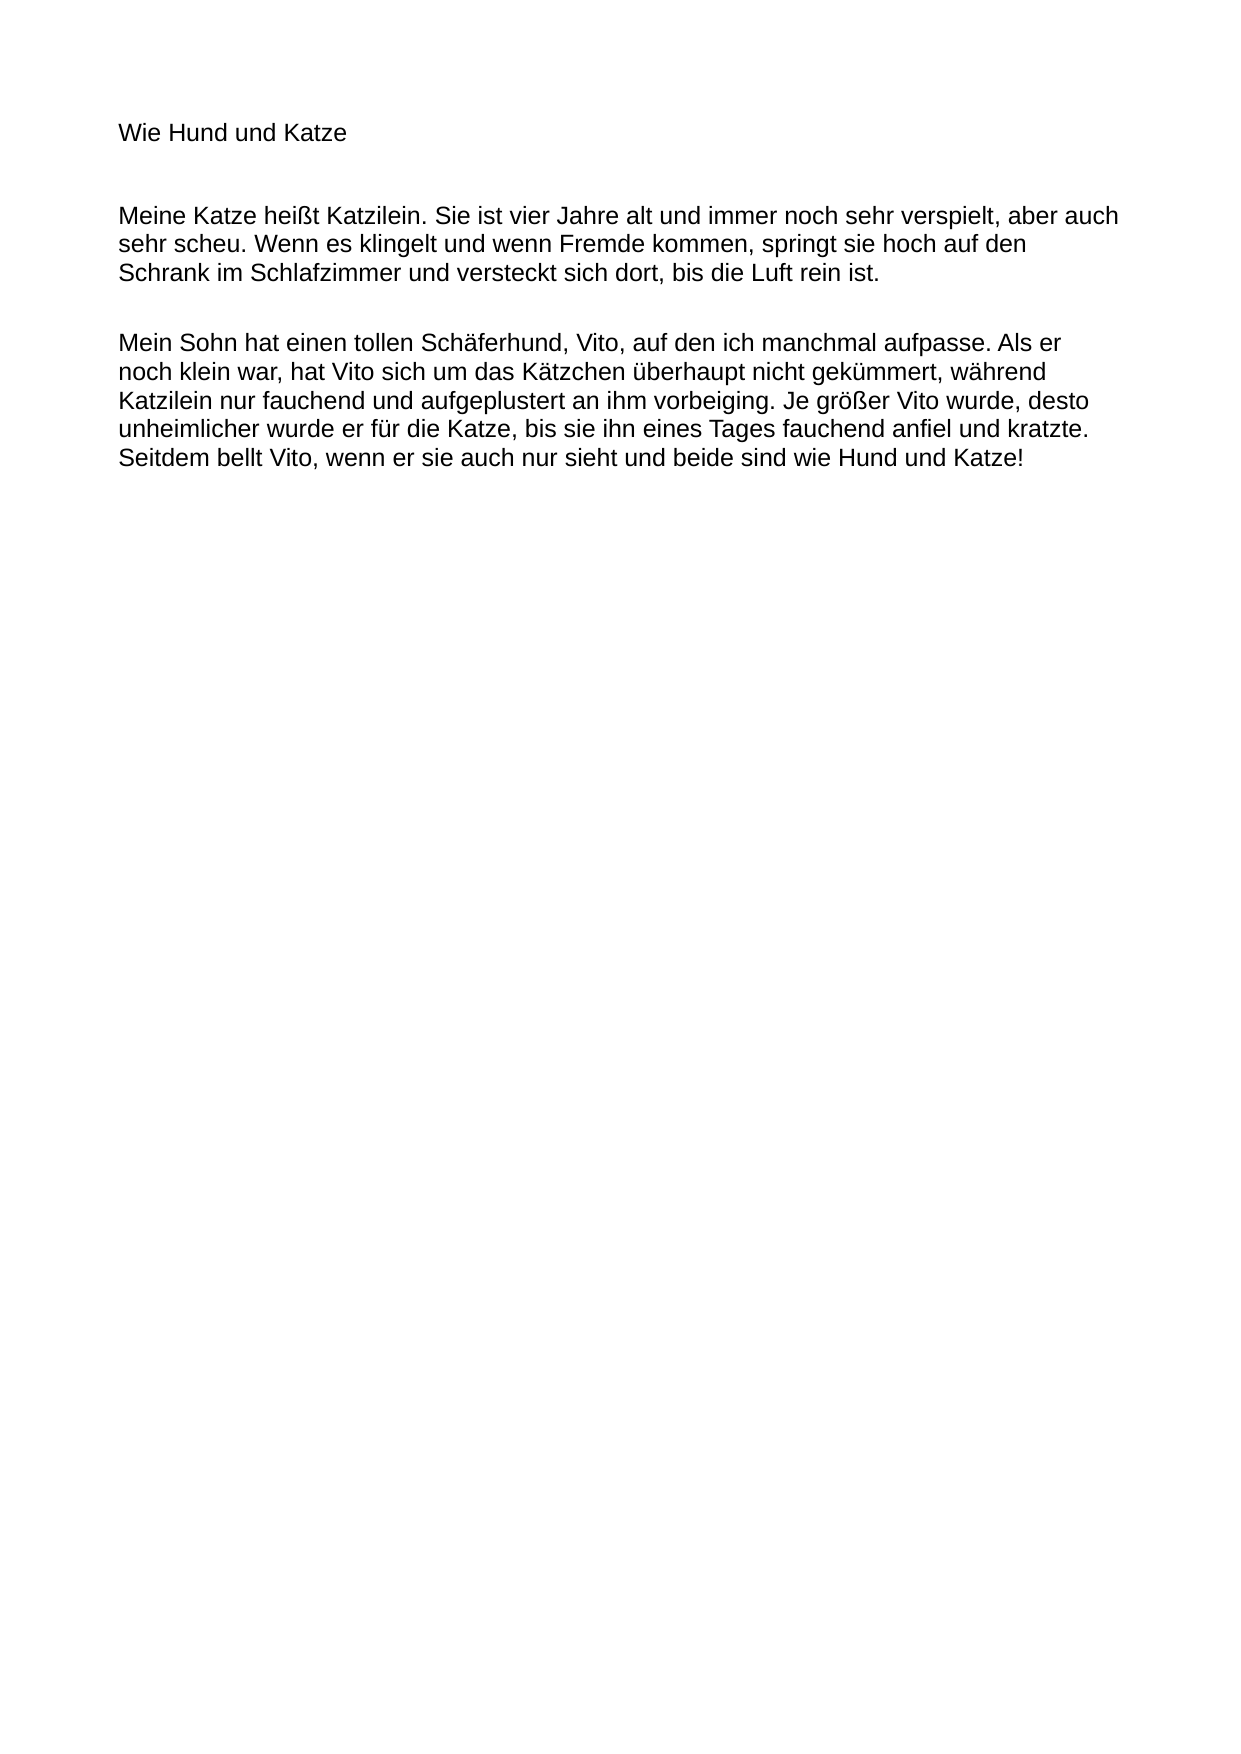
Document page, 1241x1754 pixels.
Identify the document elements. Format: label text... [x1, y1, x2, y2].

text Meine Katze heißt Katzilein. Sie ist vier Jahre alt und immer noch sehr verspielt, aber auch sehr scheu. Wenn es klingelt und wenn Fremde kommen, springt sie hoch auf den Schrank im Schlafzimmer und versteckt sich dort, bis die Luft rein ist. [118, 201, 1122, 316]
text Mein Sohn hat einen tollen Schäferhund, Vito, auf den ich manchmal aufpasse. Als er noch klein war, hat Vito sich um das Kätzchen überhaupt nicht gekümmert, während Katzilein nur fauchend und aufgeplustert an ihm vorbeiging. Je größer Vito wurde, desto unheimlicher wurde er für die Katze, bis sie ihn eines Tages fauchend anfiel und kratzte. Seitdem bellt Vito, wenn er sie auch nur sieht und beide sind wie Hund und Katze! [118, 328, 1122, 472]
text Wie Hund und Katze [118, 118, 1122, 147]
